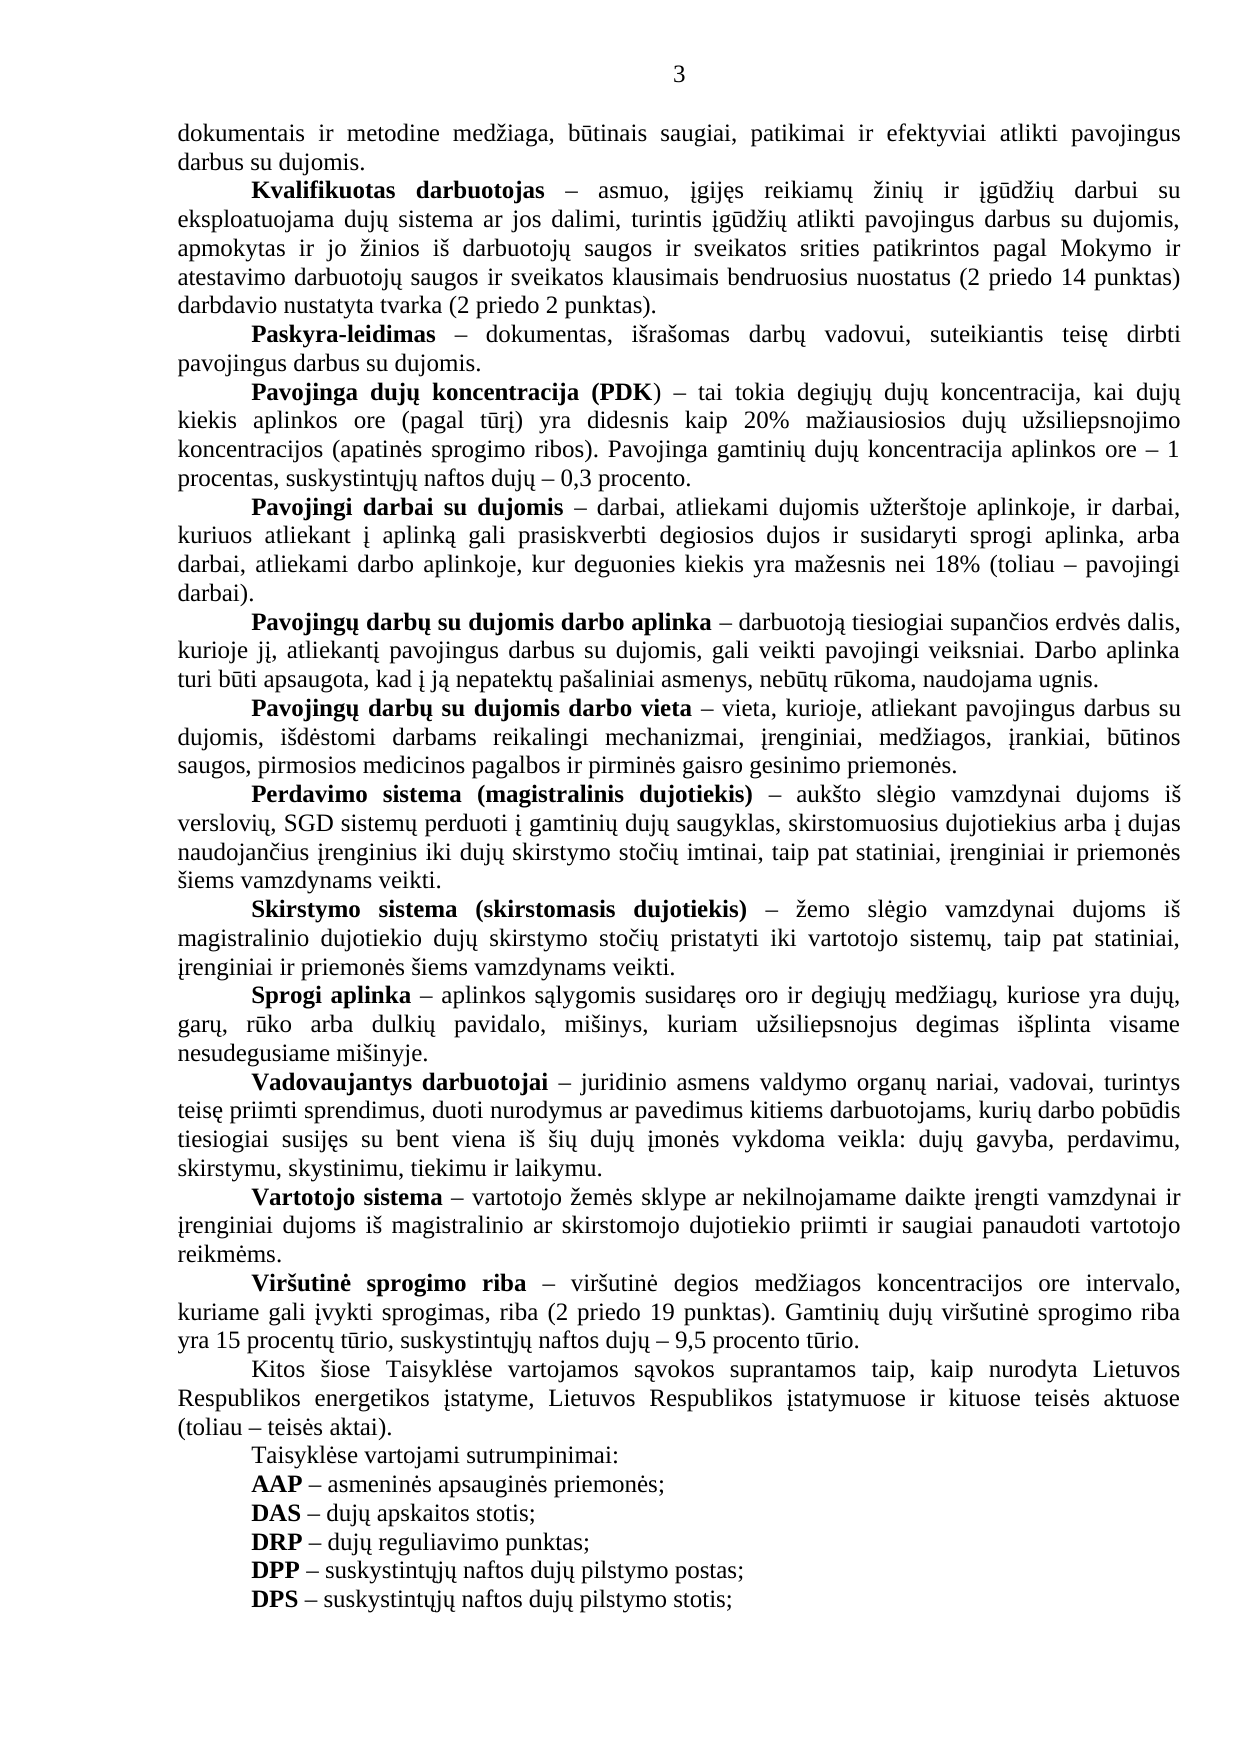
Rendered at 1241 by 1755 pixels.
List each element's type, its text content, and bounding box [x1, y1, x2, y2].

text DAS – dujų apskaitos stotis; [177, 1498, 1181, 1527]
text Taisyklėse vartojami sutrumpinimai: [177, 1441, 1181, 1469]
text Pavojingi darbai su dujomis – darbai, atliekami dujomis užterštoje aplinkoje, ir darbai, kuriuos atliekant į aplinką gali prasiskverbti degiosios dujos ir susidaryti sprogi aplinka, arba darbai, atliekami darbo aplinkoje, kur deguonies kiekis yra mažesnis nei 18% (toliau – pavojingi darbai). [177, 492, 1181, 607]
text Kvalifikuotas darbuotojas – asmuo, įgijęs reikiamų žinių ir įgūdžių darbui su eksploatuojama dujų sistema ar jos dalimi, turintis įgūdžių atlikti pavojingus darbus su dujomis, apmokytas ir jo žinios iš darbuotojų saugos ir sveikatos srities patikrintos pagal Mokymo ir atestavimo darbuotojų saugos ir sveikatos klausimais bendruosius nuostatus (2 priedo 14 punktas) darbdavio nustatyta tvarka (2 priedo 2 punktas). [177, 176, 1181, 319]
text DRP – dujų reguliavimo punktas; [177, 1527, 1181, 1556]
text Vartotojo sistema – vartotojo žemės sklype ar nekilnojamame daikte įrengti vamzdynai ir įrenginiai dujoms iš magistralinio ar skirstomojo dujotiekio priimti ir saugiai panaudoti vartotojo reikmėms. [177, 1182, 1181, 1268]
text Pavojingų darbų su dujomis darbo aplinka – darbuotoją tiesiogiai supančios erdvės dalis, kurioje jį, atliekantį pavojingus darbus su dujomis, gali veikti pavojingi veiksniai. Darbo aplinka turi būti apsaugota, kad į ją nepatektų pašaliniai asmenys, nebūtų rūkoma, naudojama ugnis. [177, 607, 1181, 693]
text Sprogi aplinka – aplinkos sąlygomis susidaręs oro ir degiųjų medžiagų, kuriose yra dujų, garų, rūko arba dulkių pavidalo, mišinys, kuriam užsiliepsnojus degimas išplinta visame nesudegusiame mišinyje. [177, 981, 1181, 1067]
text AAP – asmeninės apsauginės priemonės; [177, 1469, 1181, 1498]
text Viršutinė sprogimo riba – viršutinė degios medžiagos koncentracijos ore intervalo, kuriame gali įvykti sprogimas, riba (2 priedo 19 punktas). Gamtinių dujų viršutinė sprogimo riba yra 15 procentų tūrio, suskystintųjų naftos dujų – 9,5 procento tūrio. [177, 1268, 1181, 1354]
text Pavojingų darbų su dujomis darbo vieta – vieta, kurioje, atliekant pavojingus darbus su dujomis, išdėstomi darbams reikalingi mechanizmai, įrenginiai, medžiagos, įrankiai, būtinos saugos, pirmosios medicinos pagalbos ir pirminės gaisro gesinimo priemonės. [177, 693, 1181, 779]
text dokumentais ir metodine medžiaga, būtinais saugiai, patikimai ir efektyviai atlikti pavojingus darbus su dujomis. [177, 118, 1181, 176]
text Kitos šiose Taisyklėse vartojamos sąvokos suprantamos taip, kaip nurodyta Lietuvos Respublikos energetikos įstatyme, Lietuvos Respublikos įstatymuose ir kituose teisės aktuose (toliau – teisės aktai). [177, 1354, 1181, 1441]
text Pavojinga dujų koncentracija (PDK) – tai tokia degiųjų dujų koncentracija, kai dujų kiekis aplinkos ore (pagal tūrį) yra didesnis kaip 20% mažiausiosios dujų užsiliepsnojimo koncentracijos (apatinės sprogimo ribos). Pavojinga gamtinių dujų koncentracija aplinkos ore – 1 procentas, suskystintųjų naftos dujų – 0,3 procento. [177, 377, 1181, 492]
text DPP – suskystintųjų naftos dujų pilstymo postas; [177, 1556, 1181, 1584]
text Perdavimo sistema (magistralinis dujotiekis) – aukšto slėgio vamzdynai dujoms iš verslovių, SGD sistemų perduoti į gamtinių dujų saugyklas, skirstomuosius dujotiekius arba į dujas naudojančius įrenginius iki dujų skirstymo stočių imtinai, taip pat statiniai, įrenginiai ir priemonės šiems vamzdynams veikti. [177, 779, 1181, 894]
text Paskyra-leidimas – dokumentas, išrašomas darbų vadovui, suteikiantis teisę dirbti pavojingus darbus su dujomis. [177, 319, 1181, 377]
text DPS – suskystintųjų naftos dujų pilstymo stotis; [177, 1584, 1181, 1613]
text Skirstymo sistema (skirstomasis dujotiekis) – žemo slėgio vamzdynai dujoms iš magistralinio dujotiekio dujų skirstymo stočių pristatyti iki vartotojo sistemų, taip pat statiniai, įrenginiai ir priemonės šiems vamzdynams veikti. [177, 894, 1181, 981]
text Vadovaujantys darbuotojai – juridinio asmens valdymo organų nariai, vadovai, turintys teisę priimti sprendimus, duoti nurodymus ar pavedimus kitiems darbuotojams, kurių darbo pobūdis tiesiogiai susijęs su bent viena iš šių dujų įmonės vykdoma veikla: dujų gavyba, perdavimu, skirstymu, skystinimu, tiekimu ir laikymu. [177, 1067, 1181, 1182]
